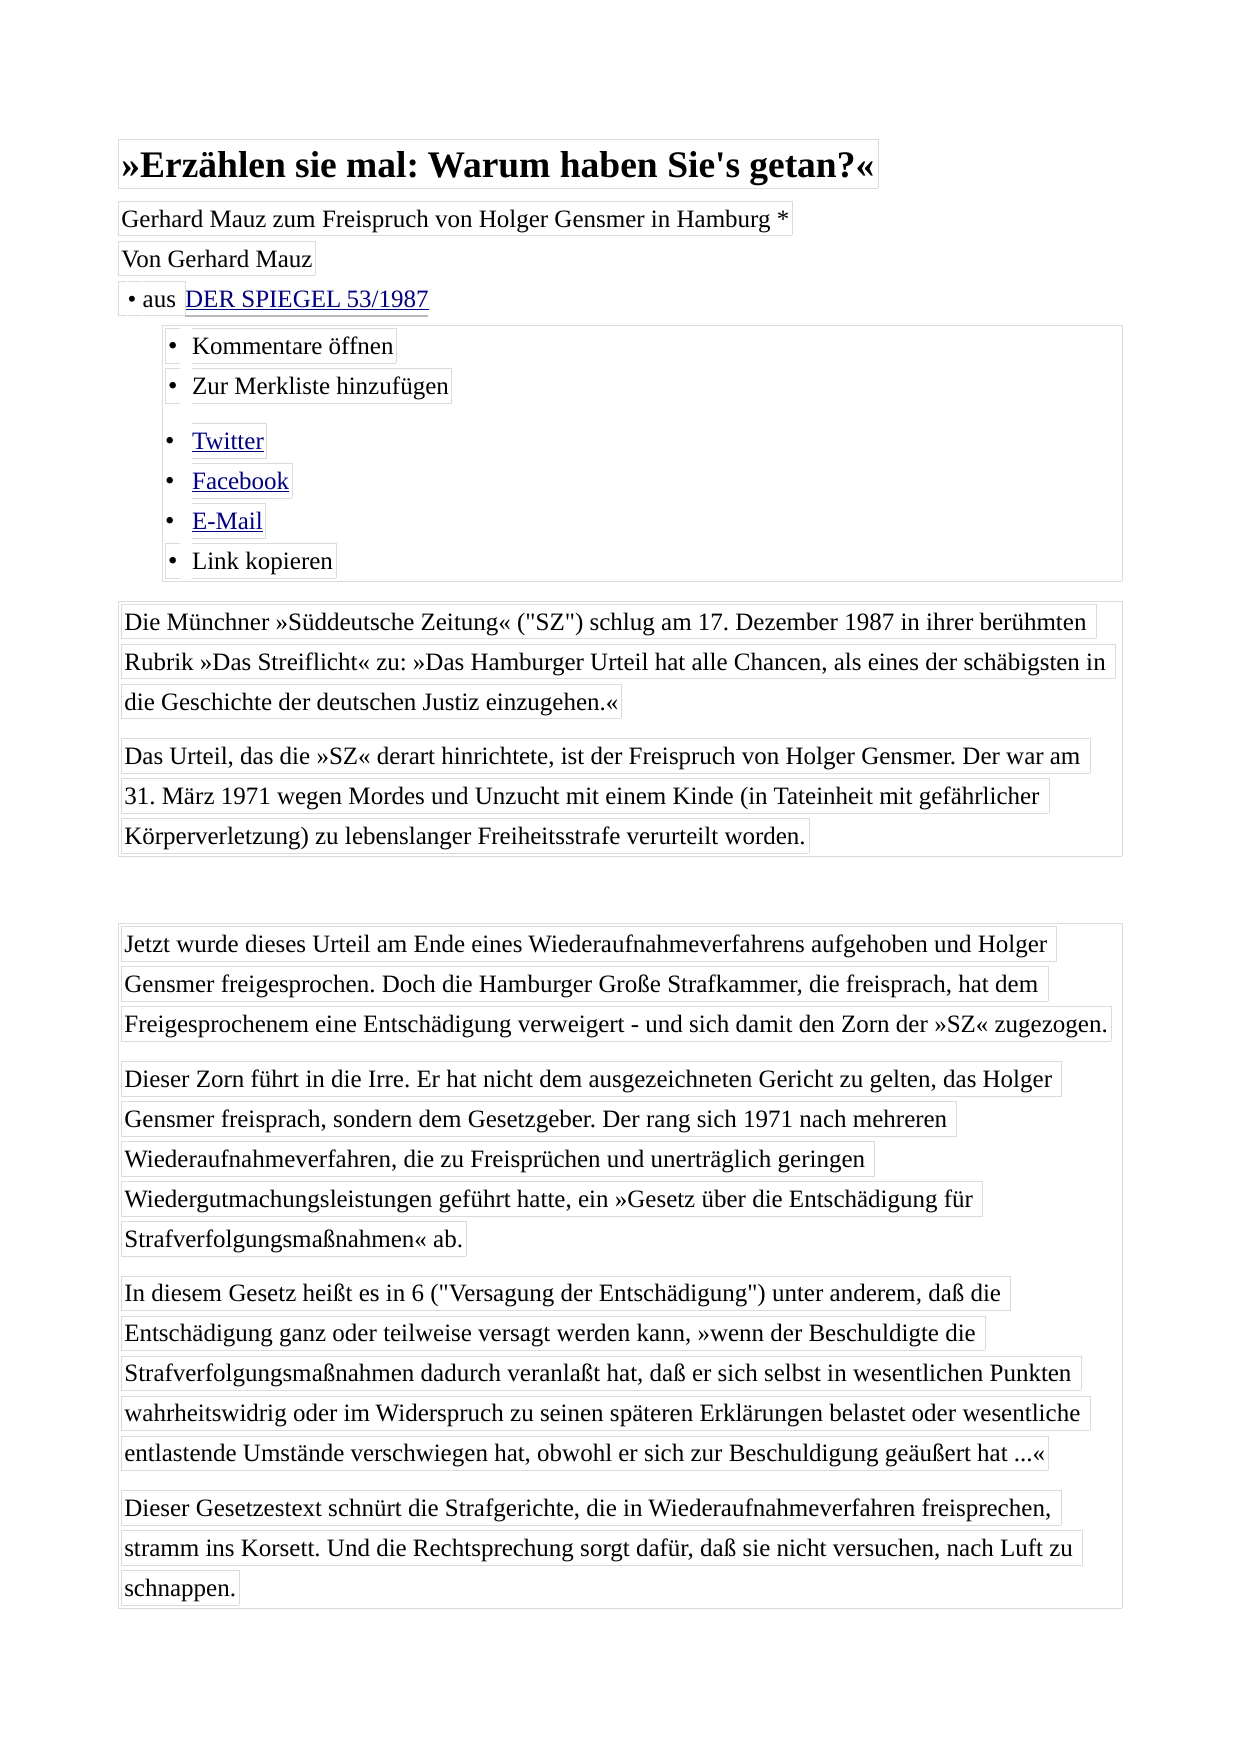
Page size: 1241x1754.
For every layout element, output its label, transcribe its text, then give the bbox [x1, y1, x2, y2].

text Dieser Zorn führt in die Irre. Er hat nicht dem ausgezeichneten Gericht zu gelten, das Holger Gensmer freisprach, sondern dem Gesetzgeber. Der rang sich 1971 nach mehreren Wiederaufnahmeverfahren, die zu Freisprüchen und unerträglich geringen Wiedergutmachungsleistungen geführt hatte, ein »Gesetz über die Entschädigung für Strafverfolgungsmaßnahmen« ab. [119, 1058, 1122, 1256]
list Link kopieren [163, 540, 1122, 581]
list Kommentare öffnen [163, 326, 1122, 363]
text [793, 201, 1122, 235]
text Dieser Gesetzestext schnürt die Strafgerichte, die in Wiederaufnahmeverfahren freisprechen, stramm ins Korsett. Und die Rechtsprechung sorgt dafür, daß sie nicht versuchen, nach Luft zu schnappen. [119, 1487, 1122, 1608]
list Zur Merkliste hinzufügen [163, 365, 1122, 403]
text Von Gerhard Mauz [119, 242, 315, 275]
text In diesem Gesetz heißt es in 6 ("Versagung der Entschädigung") unter anderem, daß die Entschädigung ganz oder teilweise versagt werden kann, »wenn der Beschuldigte die Strafverfolgungsmaßnahmen dadurch veranlaßt hat, daß er sich selbst in wesentlichen Punkten wahrheitswidrig oder im Widerspruch zu seinen späteren Erklärungen belastet oder wesentliche entlastende Umstände verschwiegen hat, obwohl er sich zur Beschuldigung geäußert hat ...« [119, 1272, 1122, 1470]
text DER SPIEGEL 53/1987 [186, 281, 1122, 317]
subtitle »Erzählen sie mal: Warum haben Sie's getan?« [119, 140, 878, 188]
text Die Münchner »Süddeutsche Zeitung« ("SZ") schlug am 17. Dezember 1987 in ihrer berühmten Rubrik »Das Streiflicht« zu: »Das Hamburger Urteil hat alle Chancen, als eines der schäbigsten in die Geschichte der deutschen Justiz einzugehen.« [119, 602, 1122, 718]
list Twitter [163, 420, 1122, 458]
text Das Urteil, das die »SZ« derart hinrichtete, ist der Freispruch von Holger Gensmer. Der war am 31. März 1971 wegen Mordes und Unzucht mit einem Kinde (in Tateinheit mit gefährlicher Körperverletzung) zu lebenslanger Freiheitsstrafe verurteilt worden. [119, 735, 1122, 856]
text • aus [119, 282, 185, 315]
list E-Mail [163, 500, 1122, 538]
text [316, 241, 1122, 275]
text Jetzt wurde dieses Urteil am Ende eines Wiederaufnahmeverfahrens aufgehoben und Holger Gensmer freigesprochen. Doch die Hamburger Große Strafkammer, die freisprach, hat dem Freigesprochenem eine Entschädigung verweigert - und sich damit den Zorn der »SZ« zugezogen. [119, 924, 1122, 1041]
text Gerhard Mauz zum Freispruch von Holger Gensmer in Hamburg * [119, 202, 792, 235]
list Facebook [163, 460, 1122, 498]
subtitle [879, 139, 1122, 188]
